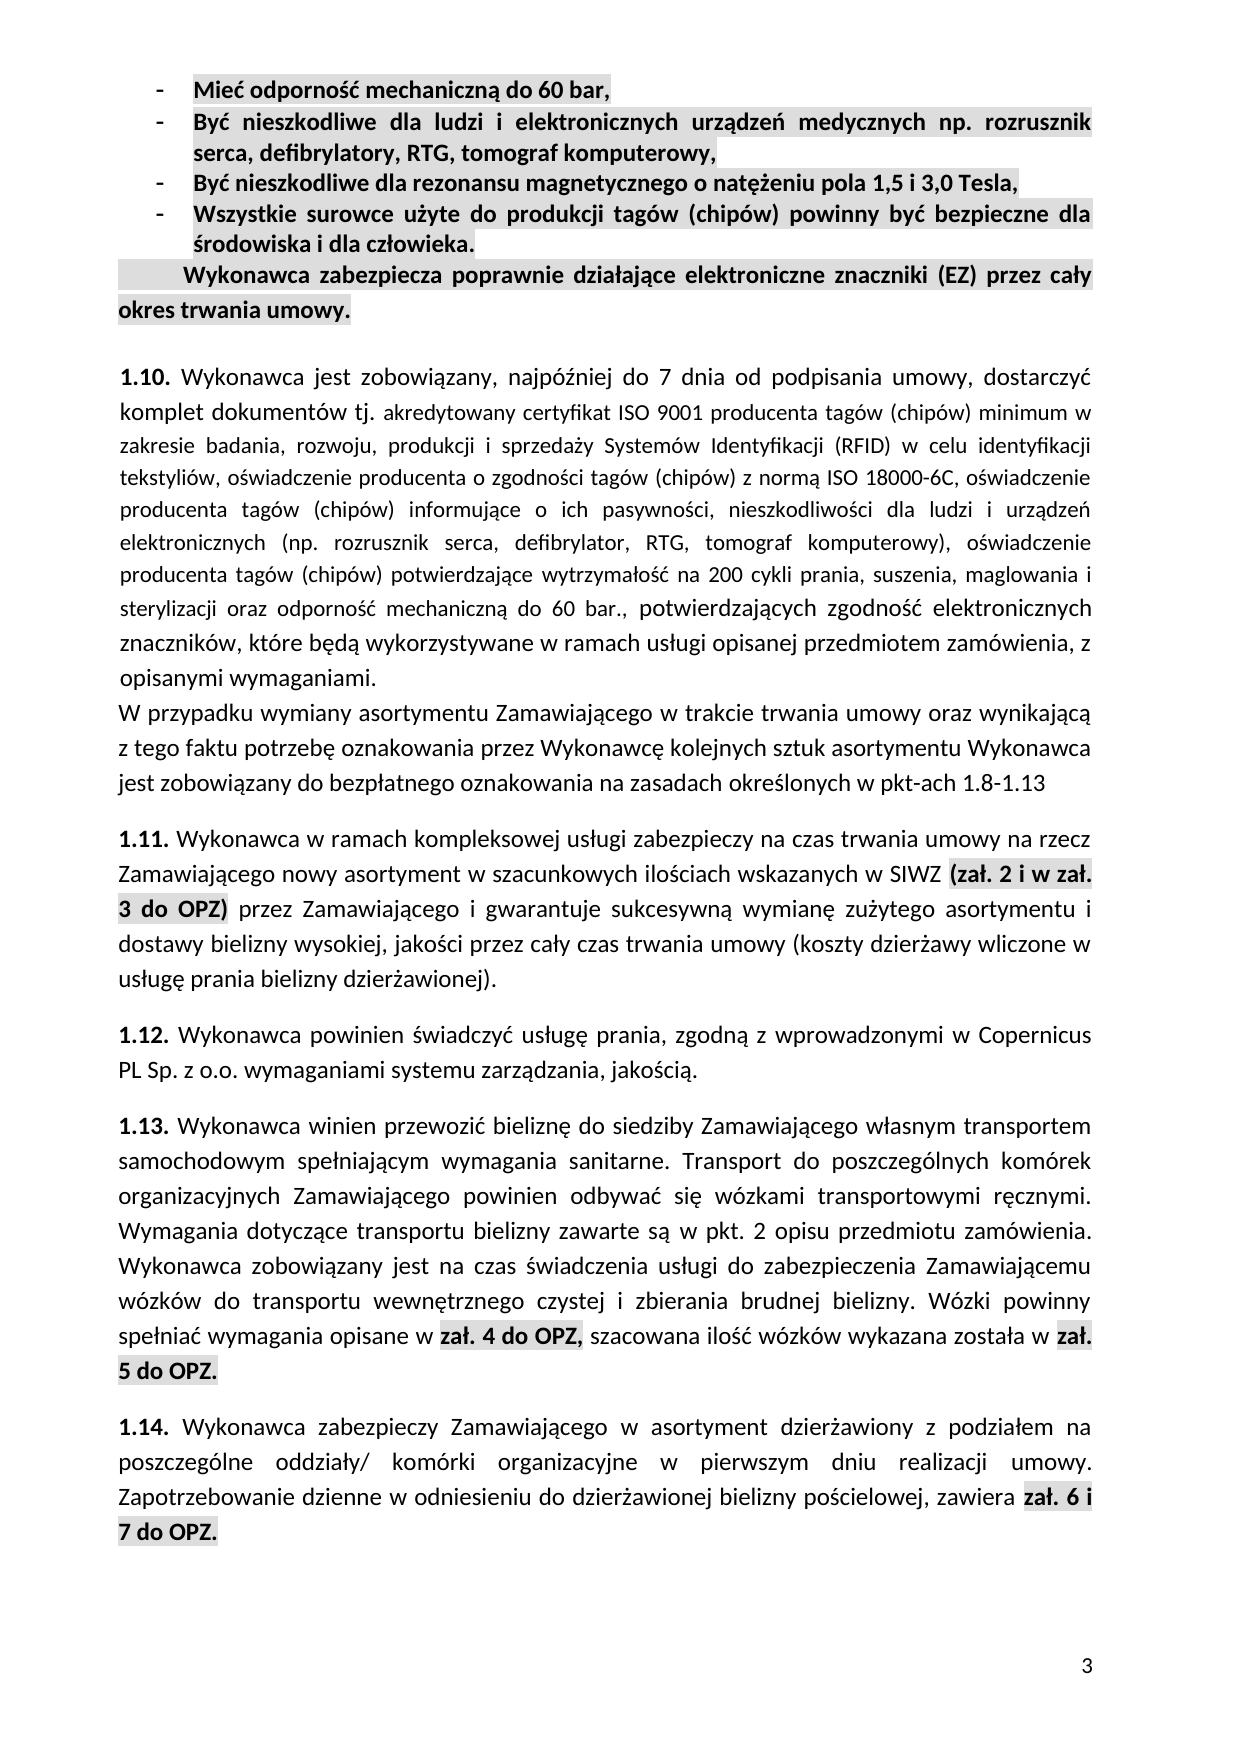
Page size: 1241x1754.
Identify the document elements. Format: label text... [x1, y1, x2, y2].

text 1.12. Wykonawca powinien świadczyć usługę prania, zgodną z wprowadzonymi w Copernicus PL Sp. z o.o. wymaganiami systemu zarządzania, jakością. [118, 1019, 1092, 1084]
text 1.11. Wykonawca w ramach kompleksowej usługi zabezpieczy na czas trwania umowy na rzecz Zamawiającego nowy asortyment w szacunkowych ilościach wskazanych w SIWZ (zał. 2 i w zał. 3 do OPZ) przez Zamawiającego i gwarantuje sukcesywną wymianę zużytego asortymentu i dostawy bielizny wysokiej, jakości przez cały czas trwania umowy (koszty dzierżawy wliczone w usługę prania bielizny dzierżawionej). [118, 823, 1092, 994]
text W przypadku wymiany asortymentu Zamawiającego w trakcie trwania umowy oraz wynikającą z tego faktu potrzebę oznakowania przez Wykonawcę kolejnych sztuk asortymentu Wykonawca jest zobowiązany do bezpłatnego oznakowania na zasadach określonych w pkt-ach 1.8-1.13 [118, 697, 1092, 798]
list Mieć odporność mechaniczną do 60 bar, [156, 74, 1092, 104]
text 1.14. Wykonawca zabezpieczy Zamawiającego w asortyment dzierżawiony z podziałem na poszczególne oddziały/ komórki organizacyjne w pierwszym dniu realizacji umowy. Zapotrzebowanie dzienne w odniesieniu do dzierżawionej bielizny pościelowej, zawiera zał. 6 i 7 do OPZ. [118, 1411, 1092, 1546]
list Być nieszkodliwe dla rezonansu magnetycznego o natężeniu pola 1,5 i 3,0 Tesla, [156, 168, 1092, 198]
text Wykonawca zabezpiecza poprawnie działające elektroniczne znaczniki (EZ) przez cały okres trwania umowy. [118, 259, 1092, 325]
text 1.10. Wykonawca jest zobowiązany, najpóźniej do 7 dnia od podpisania umowy, dostarczyć komplet dokumentów tj. akredytowany certyfikat ISO 9001 producenta tagów (chipów) minimum w zakresie badania, rozwoju, produkcji i sprzedaży Systemów Identyfikacji (RFID) w celu identyfikacji tekstyliów, oświadczenie producenta o zgodności tagów (chipów) z normą ISO 18000-6C, oświadczenie producenta tagów (chipów) informujące o ich pasywności, nieszkodliwości dla ludzi i urządzeń elektronicznych (np. rozrusznik serca, defibrylator, RTG, tomograf komputerowy), oświadczenie producenta tagów (chipów) potwierdzające wytrzymałość na 200 cykli prania, suszenia, maglowania i sterylizacji oraz odporność mechaniczną do 60 bar., potwierdzających zgodność elektronicznych znaczników, które będą wykorzystywane w ramach usługi opisanej przedmiotem zamówienia, z opisanymi wymaganiami. [119, 361, 1092, 693]
list Być nieszkodliwe dla ludzi i elektronicznych urządzeń medycznych np. rozrusznik serca, defibrylatory, RTG, tomograf komputerowy, [156, 107, 1092, 168]
list Wszystkie surowce użyte do produkcji tagów (chipów) powinny być bezpieczne dla środowiska i dla człowieka. [156, 198, 1092, 259]
text 1.13. Wykonawca winien przewozić bieliznę do siedziby Zamawiającego własnym transportem samochodowym spełniającym wymagania sanitarne. Transport do poszczególnych komórek organizacyjnych Zamawiającego powinien odbywać się wózkami transportowymi ręcznymi. Wymagania dotyczące transportu bielizny zawarte są w pkt. 2 opisu przedmiotu zamówienia. Wykonawca zobowiązany jest na czas świadczenia usługi do zabezpieczenia Zamawiającemu wózków do transportu wewnętrznego czystej i zbierania brudnej bielizny. Wózki powinny spełniać wymagania opisane w zał. 4 do OPZ, szacowana ilość wózków wykazana została w zał. 5 do OPZ. [118, 1110, 1092, 1385]
